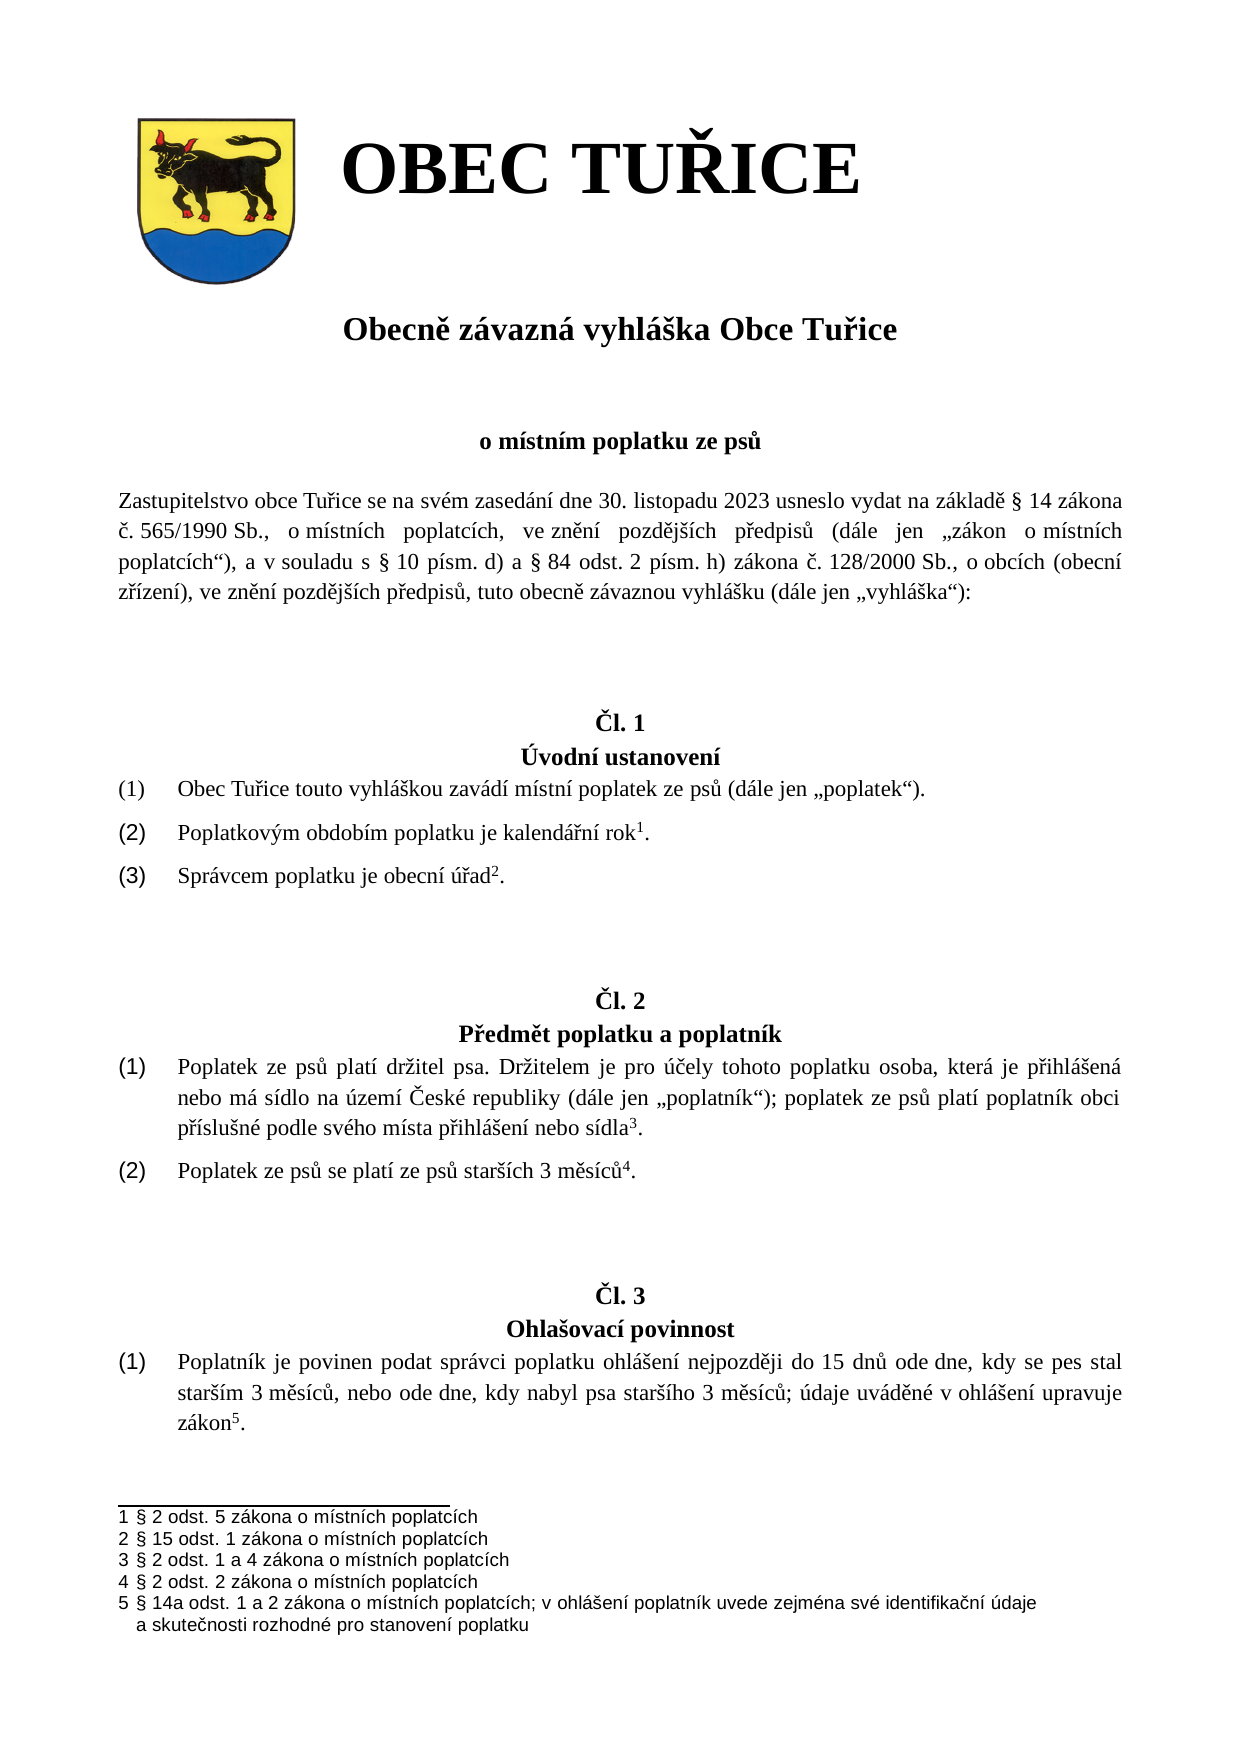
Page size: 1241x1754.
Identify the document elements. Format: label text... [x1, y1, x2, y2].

text [118, 118, 137, 284]
list Poplatek ze psů platí držitel psa. Držitelem je pro účely tohoto poplatku osoba, která je přihlášená nebo má sídlo na území České republiky (dále jen „poplatník“); poplatek ze psů platí poplatník obci příslušné podle svého místa přihlášení nebo sídla. [118, 1052, 1122, 1140]
text OBEC TUŘICE [296, 118, 1122, 284]
list Správcem poplatku je obecní úřad. [118, 861, 1122, 888]
subtitle Čl. 1 Úvodní ustanovení [118, 708, 1122, 771]
picture [137, 118, 296, 285]
subtitle o místním poplatku ze psů [118, 397, 1122, 455]
list § 14a odst. 1 a 2 zákona o místních poplatcích; v ohlášení poplatník uvede zejména své identifikační údaje a skutečnosti rozhodné pro stanovení poplatku [118, 1592, 1122, 1635]
list Obec Tuřice touto vyhláškou zavádí místní poplatek ze psů (dále jen „poplatek“). [118, 775, 1122, 801]
list § 2 odst. 2 zákona o místních poplatcích [118, 1571, 1122, 1592]
subtitle Čl. 2 Předmět poplatku a poplatník [118, 986, 1122, 1048]
list Poplatník je povinen podat správci poplatku ohlášení nejpozději do 15 dnů ode dne, kdy se pes stal starším 3 měsíců, nebo ode dne, kdy nabyl psa staršího 3 měsíců; údaje uváděné v ohlášení upravuje zákon. [118, 1348, 1122, 1436]
list Poplatkovým obdobím poplatku je kalendářní rok. [118, 818, 1122, 845]
list Poplatek ze psů se platí ze psů starších 3 měsíců. [118, 1157, 1122, 1184]
list § 2 odst. 1 a 4 zákona o místních poplatcích [118, 1549, 1122, 1571]
text Zastupitelstvo obce Tuřice se na svém zasedání dne 30. listopadu 2023 usneslo vydat na základě § 14 zákona č. 565/1990 Sb., o místních poplatcích, ve znění pozdějších předpisů (dále jen „zákon o místních poplatcích“), a v souladu s § 10 písm. d) a § 84 odst. 2 písm. h) zákona č. 128/2000 Sb., o obcích (obecní zřízení), ve znění pozdějších předpisů, tuto obecně závaznou vyhlášku (dále jen „vyhláška“): [118, 487, 1122, 605]
subtitle Čl. 3 Ohlašovací povinnost [118, 1281, 1122, 1343]
subtitle Obecně závazná vyhláška Obce Tuřice [118, 309, 1122, 348]
list § 15 odst. 1 zákona o místních poplatcích [118, 1528, 1122, 1549]
list § 2 odst. 5 zákona o místních poplatcích [118, 1506, 1122, 1528]
